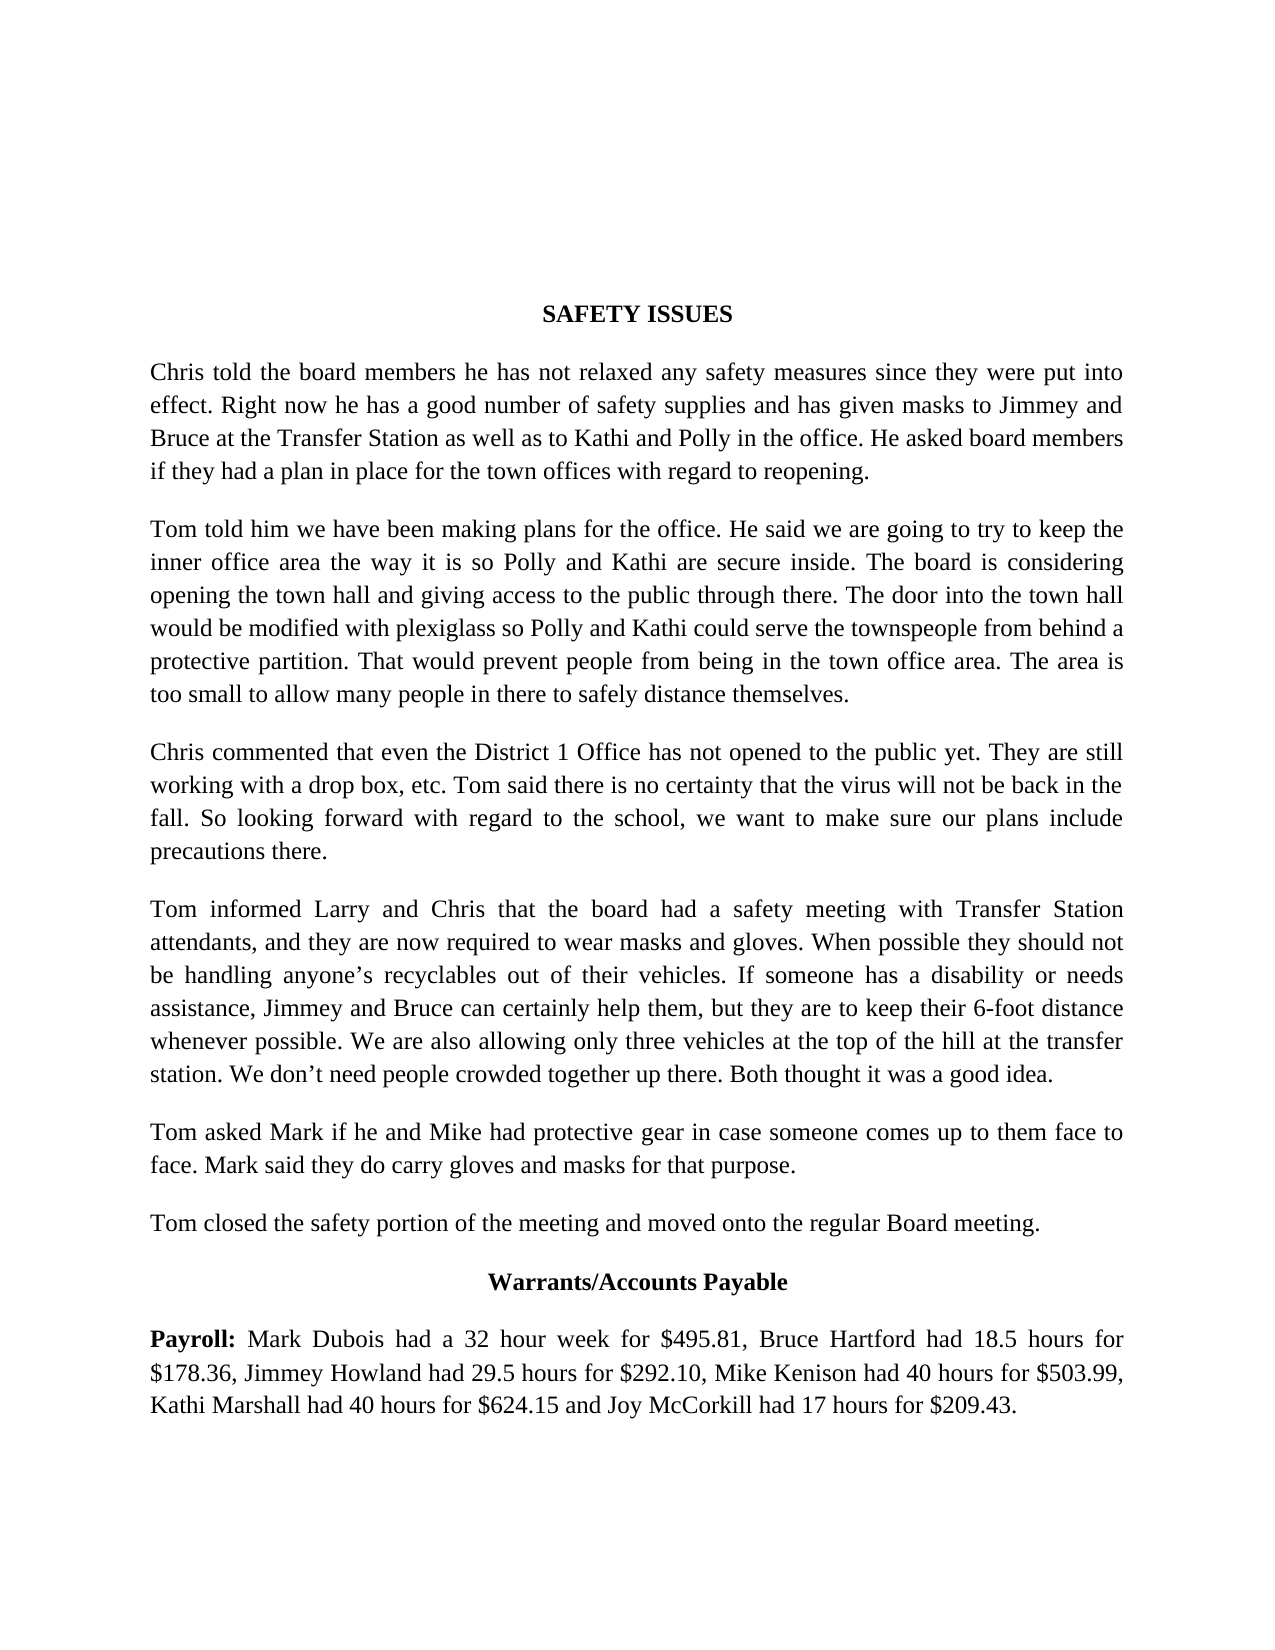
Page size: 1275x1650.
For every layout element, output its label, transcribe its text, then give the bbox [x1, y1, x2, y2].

text Payroll: Mark Dubois had a 32 hour week for $495.81, Bruce Hartford had 18.5 hours for $178.36, Jimmey Howland had 29.5 hours for $292.10, Mike Kenison had 40 hours for $503.99, Kathi Marshall had 40 hours for $624.15 and Joy McCorkill had 17 hours for $209.43. [150, 1324, 1125, 1419]
text Tom closed the safety portion of the meeting and moved onto the regular Board meeting. [150, 1208, 1125, 1237]
text SAFETY ISSUES [150, 299, 1125, 328]
text Tom informed Larry and Chris that the board had a safety meeting with Transfer Station attendants, and they are now required to wear masks and gloves. When possible they should not be handling anyone’s recyclables out of their vehicles. If someone has a disability or needs assistance, Jimmey and Bruce can certainly help them, but they are to keep their 6-foot distance whenever possible. We are also allowing only three vehicles at the top of the hill at the transfer station. We don’t need people crowded together up there. Both thought it was a good idea. [150, 894, 1125, 1088]
text Tom asked Mark if he and Mike had protective gear in case someone comes up to them face to face. Mark said they do carry gloves and masks for that purpose. [150, 1117, 1125, 1179]
text Warrants/Accounts Payable [150, 1267, 1125, 1295]
text Tom told him we have been making plans for the office. He said we are going to try to keep the inner office area the way it is so Polly and Kathi are secure inside. The board is considering opening the town hall and giving access to the public through there. The door into the town hall would be modified with plexiglass so Polly and Kathi could serve the townspeople from behind a protective partition. That would prevent people from being in the town office area. The area is too small to allow many people in there to safely distance themselves. [150, 514, 1125, 708]
text Chris commented that even the District 1 Office has not opened to the public yet. They are still working with a drop box, etc. Tom said there is no certainty that the virus will not be back in the fall. So looking forward with regard to the school, we want to make sure our plans include precautions there. [150, 737, 1125, 865]
text Chris told the board members he has not relaxed any safety measures since they were put into effect. Right now he has a good number of safety supplies and has given masks to Jimmey and Bruce at the Transfer Station as well as to Kathi and Polly in the office. He asked board members if they had a plan in place for the town offices with regard to reopening. [150, 357, 1125, 485]
